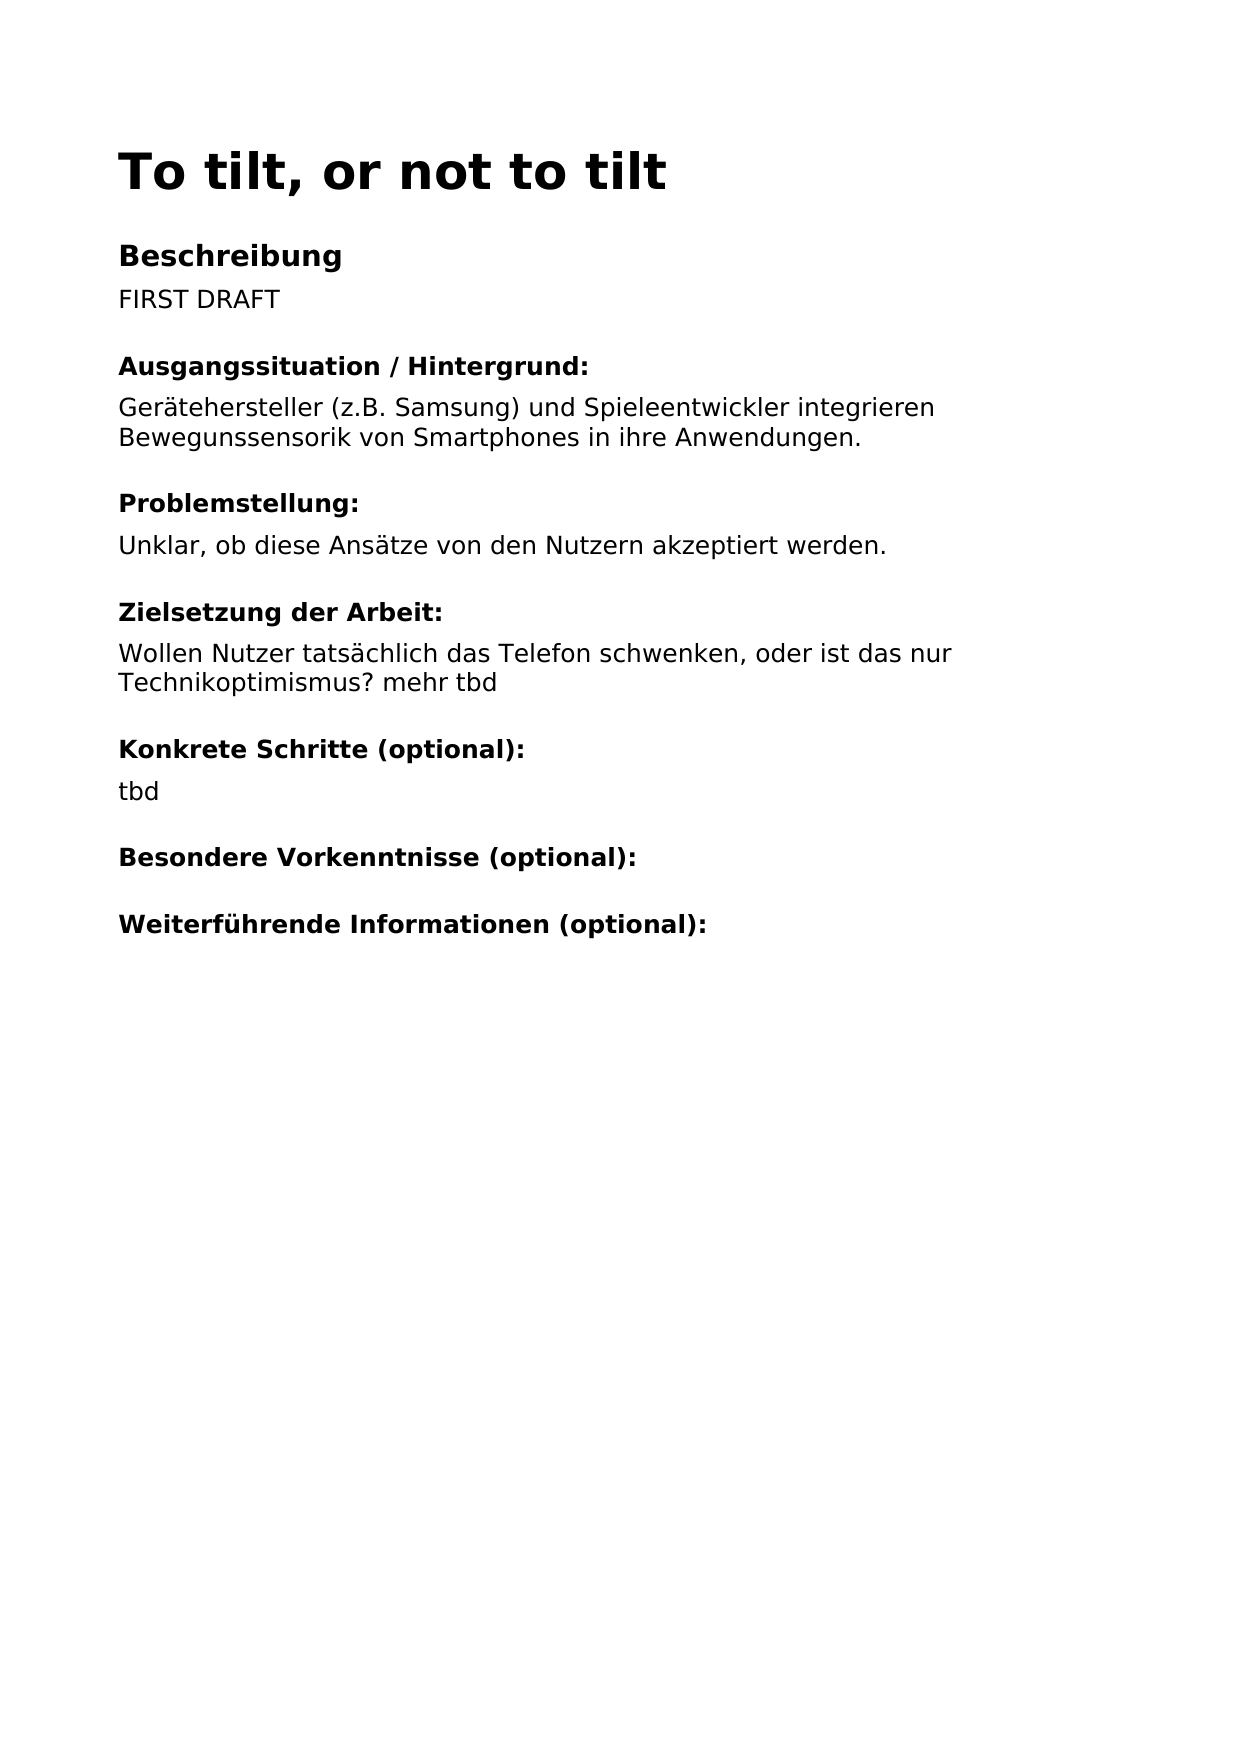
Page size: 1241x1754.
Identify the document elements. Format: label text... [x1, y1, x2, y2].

subtitle Beschreibung [118, 239, 1122, 273]
text Gerätehersteller (z.B. Samsung) und Spieleentwickler integrieren Bewegunssensorik von Smartphones in ihre Anwendungen. [118, 394, 1122, 452]
subtitle To tilt, or not to tilt [118, 143, 1122, 201]
subtitle Besondere Vorkenntnisse (optional): [118, 844, 1122, 873]
text tbd [118, 777, 1122, 806]
subtitle Zielsetzung der Arbeit: [118, 598, 1122, 627]
text FIRST DRAFT [118, 285, 1122, 314]
subtitle Konkrete Schritte (optional): [118, 735, 1122, 764]
subtitle Ausgangssituation / Hintergrund: [118, 352, 1122, 381]
text Unklar, ob diese Ansätze von den Nutzern akzeptiert werden. [118, 531, 1122, 560]
subtitle Problemstellung: [118, 489, 1122, 519]
text Wollen Nutzer tatsächlich das Telefon schwenken, oder ist das nur Technikoptimismus? mehr tbd [118, 639, 1122, 698]
subtitle Weiterführende Informationen (optional): [118, 910, 1122, 939]
